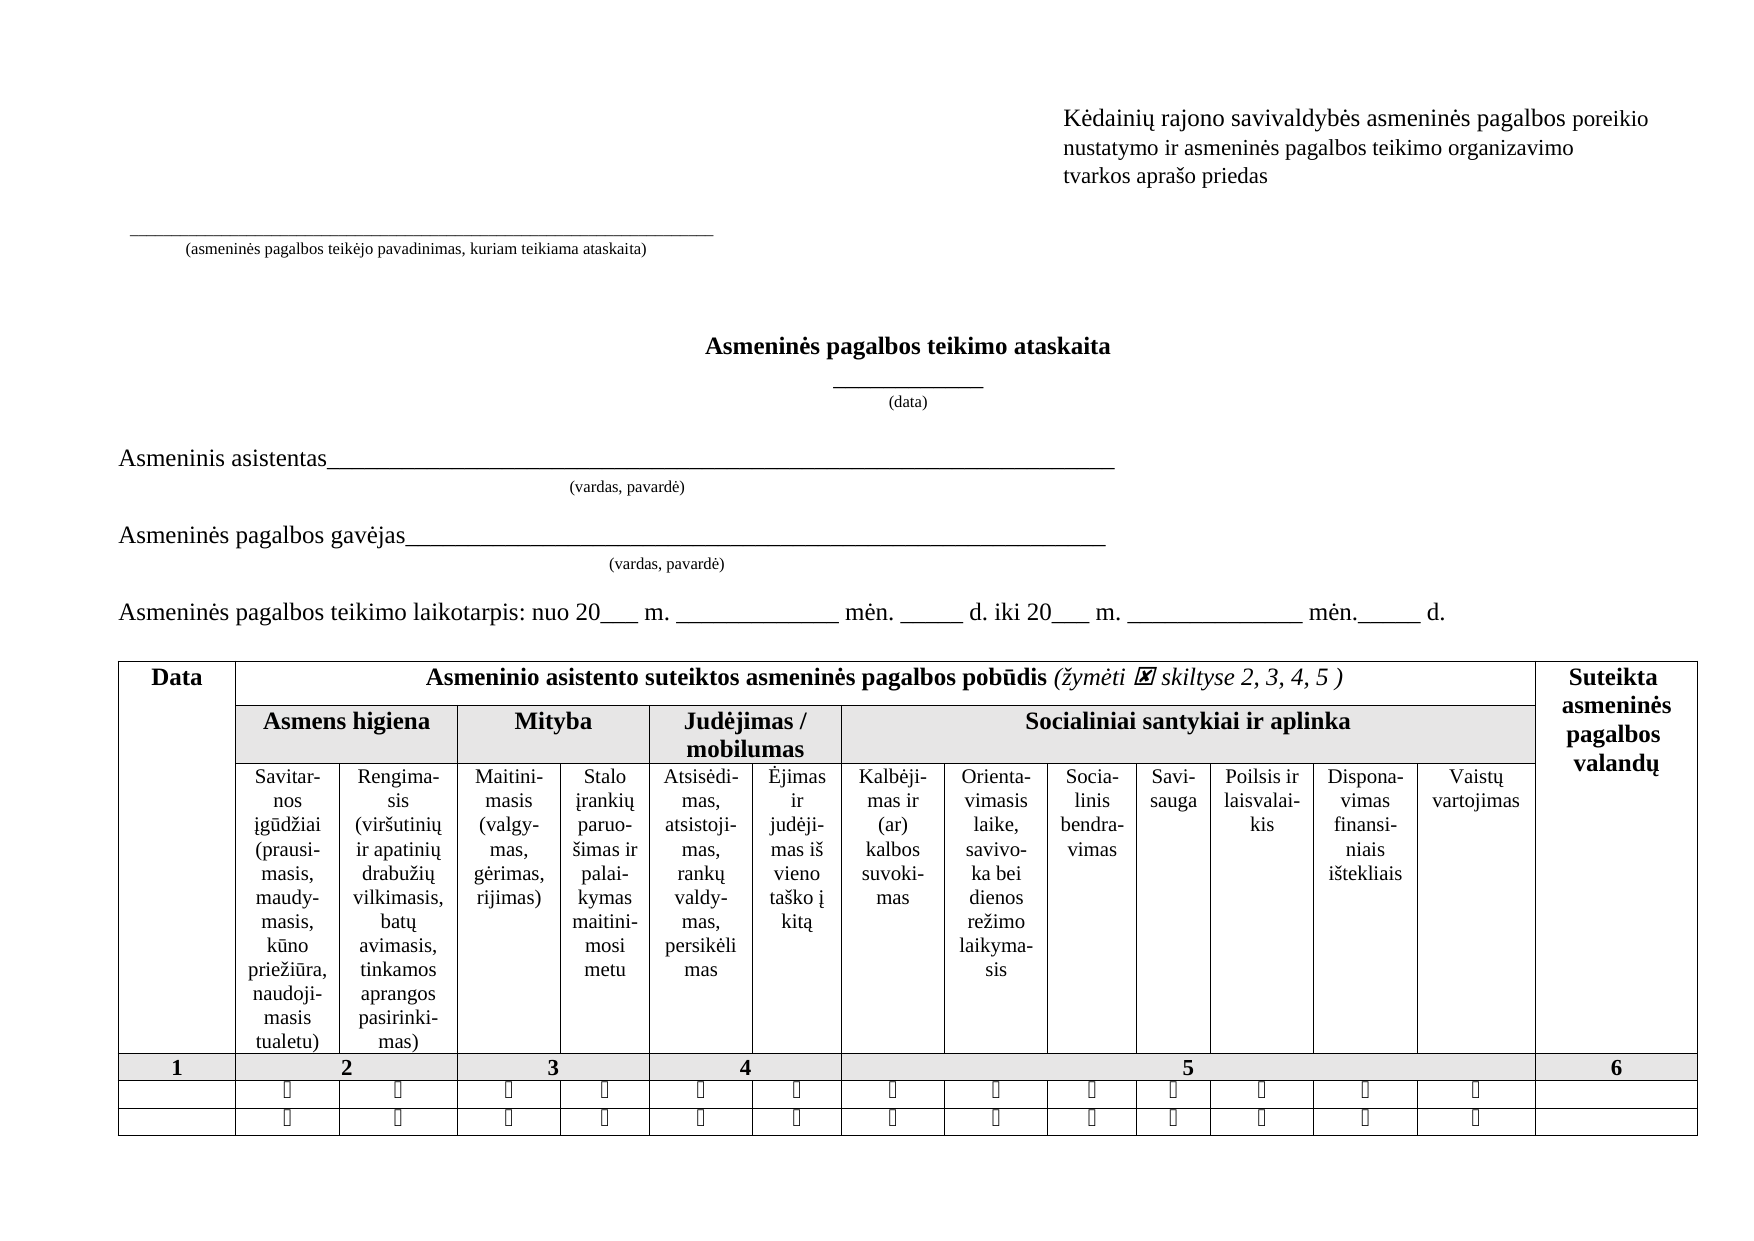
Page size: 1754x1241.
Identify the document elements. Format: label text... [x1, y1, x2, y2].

table_cell [119, 1081, 235, 1108]
table_cell Dispona-vimas finansi-niais ištekliais [1314, 764, 1417, 1053]
table_header Suteikta asmeninės pagalbos valandų [1536, 662, 1697, 1053]
table_cell Ėjimas ir judėji-mas iš vieno taško į kitą [753, 764, 841, 1053]
table_cell  [561, 1081, 649, 1108]
text nustatymo ir asmeninės pagalbos teikimo organizavimo [118, 134, 1698, 160]
text ____________ [118, 362, 1698, 390]
table_cell Socialiniai santykiai ir aplinka [842, 706, 1535, 763]
table_cell Kalbėji-mas ir (ar) kalbos suvoki-mas [842, 764, 944, 1053]
text Asmeninės pagalbos teikimo laikotarpis: nuo 20___ m. _____________ mėn. _____ d. iki 20___ m. ______________ mėn._____ d. [118, 597, 1698, 626]
table_cell [119, 1109, 235, 1135]
table_cell 1 [119, 1054, 235, 1080]
table_cell Orienta-vimasis laike, savivo-ka bei dienos režimo laikyma-sis [945, 764, 1047, 1053]
text Asmeninis asistentas_______________________________________________________________ [118, 443, 1698, 472]
table_cell  [236, 1081, 339, 1108]
table_cell Asmens higiena [236, 706, 457, 763]
text (vardas, pavardė) [118, 553, 1698, 573]
table_cell Vaistų vartojimas [1418, 764, 1535, 1053]
table_cell Maitini-masis (valgy-mas, gėrimas, rijimas) [458, 764, 560, 1053]
table_cell  [458, 1081, 560, 1108]
table_cell  [1137, 1081, 1210, 1108]
text (asmeninės pagalbos teikėjo pavadinimas, kuriam teikiama ataskaita) [118, 239, 1698, 258]
table_cell Poilsis ir laisvalai-kis [1211, 764, 1313, 1053]
table_cell  [842, 1081, 944, 1108]
table_cell  [842, 1109, 944, 1135]
table_cell  [1418, 1109, 1535, 1135]
table_cell  [340, 1109, 457, 1135]
table_cell  [340, 1081, 457, 1108]
table_cell 3 [458, 1054, 649, 1080]
text Kėdainių rajono savivaldybės asmeninės pagalbos poreikio [118, 103, 1698, 132]
table_cell  [650, 1109, 752, 1135]
table_cell  [236, 1109, 339, 1135]
table_cell  [753, 1109, 841, 1135]
table_cell  [561, 1109, 649, 1135]
table_cell  [1314, 1081, 1417, 1108]
table_cell 6 [1536, 1054, 1697, 1080]
table_cell Socia-linis bendra-vimas [1048, 764, 1136, 1053]
table_cell  [753, 1081, 841, 1108]
table_cell  [1048, 1081, 1136, 1108]
table_cell  [1211, 1109, 1313, 1135]
table_cell  [945, 1081, 1047, 1108]
table_header Asmeninio asistento suteiktos asmeninės pagalbos pobūdis (žymėti  skiltyse 2, 3, 4, 5 ) [236, 662, 1535, 705]
table_cell  [1048, 1109, 1136, 1135]
table_cell Savitar-nos įgūdžiai (prausi-masis, maudy-masis, kūno priežiūra, naudoji-masis tualetu) [236, 764, 339, 1053]
text (vardas, pavardė) [118, 476, 1698, 496]
table_cell Stalo įrankių paruo-šimas ir palai-kymas maitini-mosi metu [561, 764, 649, 1053]
table_cell Atsisėdi-mas, atsistoji-mas, rankų valdy-mas, persikėlimas [650, 764, 752, 1053]
table_cell  [458, 1109, 560, 1135]
table_cell  [1137, 1109, 1210, 1135]
text (data) [118, 392, 1698, 411]
table_cell Savi-sauga [1137, 764, 1210, 1053]
text tvarkos aprašo priedas [118, 162, 1698, 188]
table_cell  [650, 1081, 752, 1108]
table_cell Judėjimas / mobilumas [650, 706, 841, 763]
table_cell  [945, 1109, 1047, 1135]
table_cell  [1314, 1109, 1417, 1135]
table_header Data [119, 662, 235, 1053]
text ______________________________________________________________________ [118, 218, 1698, 238]
table_cell Rengima-sis (viršutinių ir apatinių drabužių vilkimasis, batų avimasis, tinkamos aprangos pasirinki-mas) [340, 764, 457, 1053]
table_cell 4 [650, 1054, 841, 1080]
table_cell  [1418, 1081, 1535, 1108]
table_cell  [1211, 1081, 1313, 1108]
table_cell [1536, 1081, 1697, 1108]
table_cell 5 [842, 1054, 1535, 1080]
text Asmeninės pagalbos teikimo ataskaita [118, 331, 1698, 359]
table_cell Mityba [458, 706, 649, 763]
table_cell 2 [236, 1054, 457, 1080]
text Asmeninės pagalbos gavėjas________________________________________________________ [118, 520, 1698, 549]
table_cell [1536, 1109, 1697, 1135]
